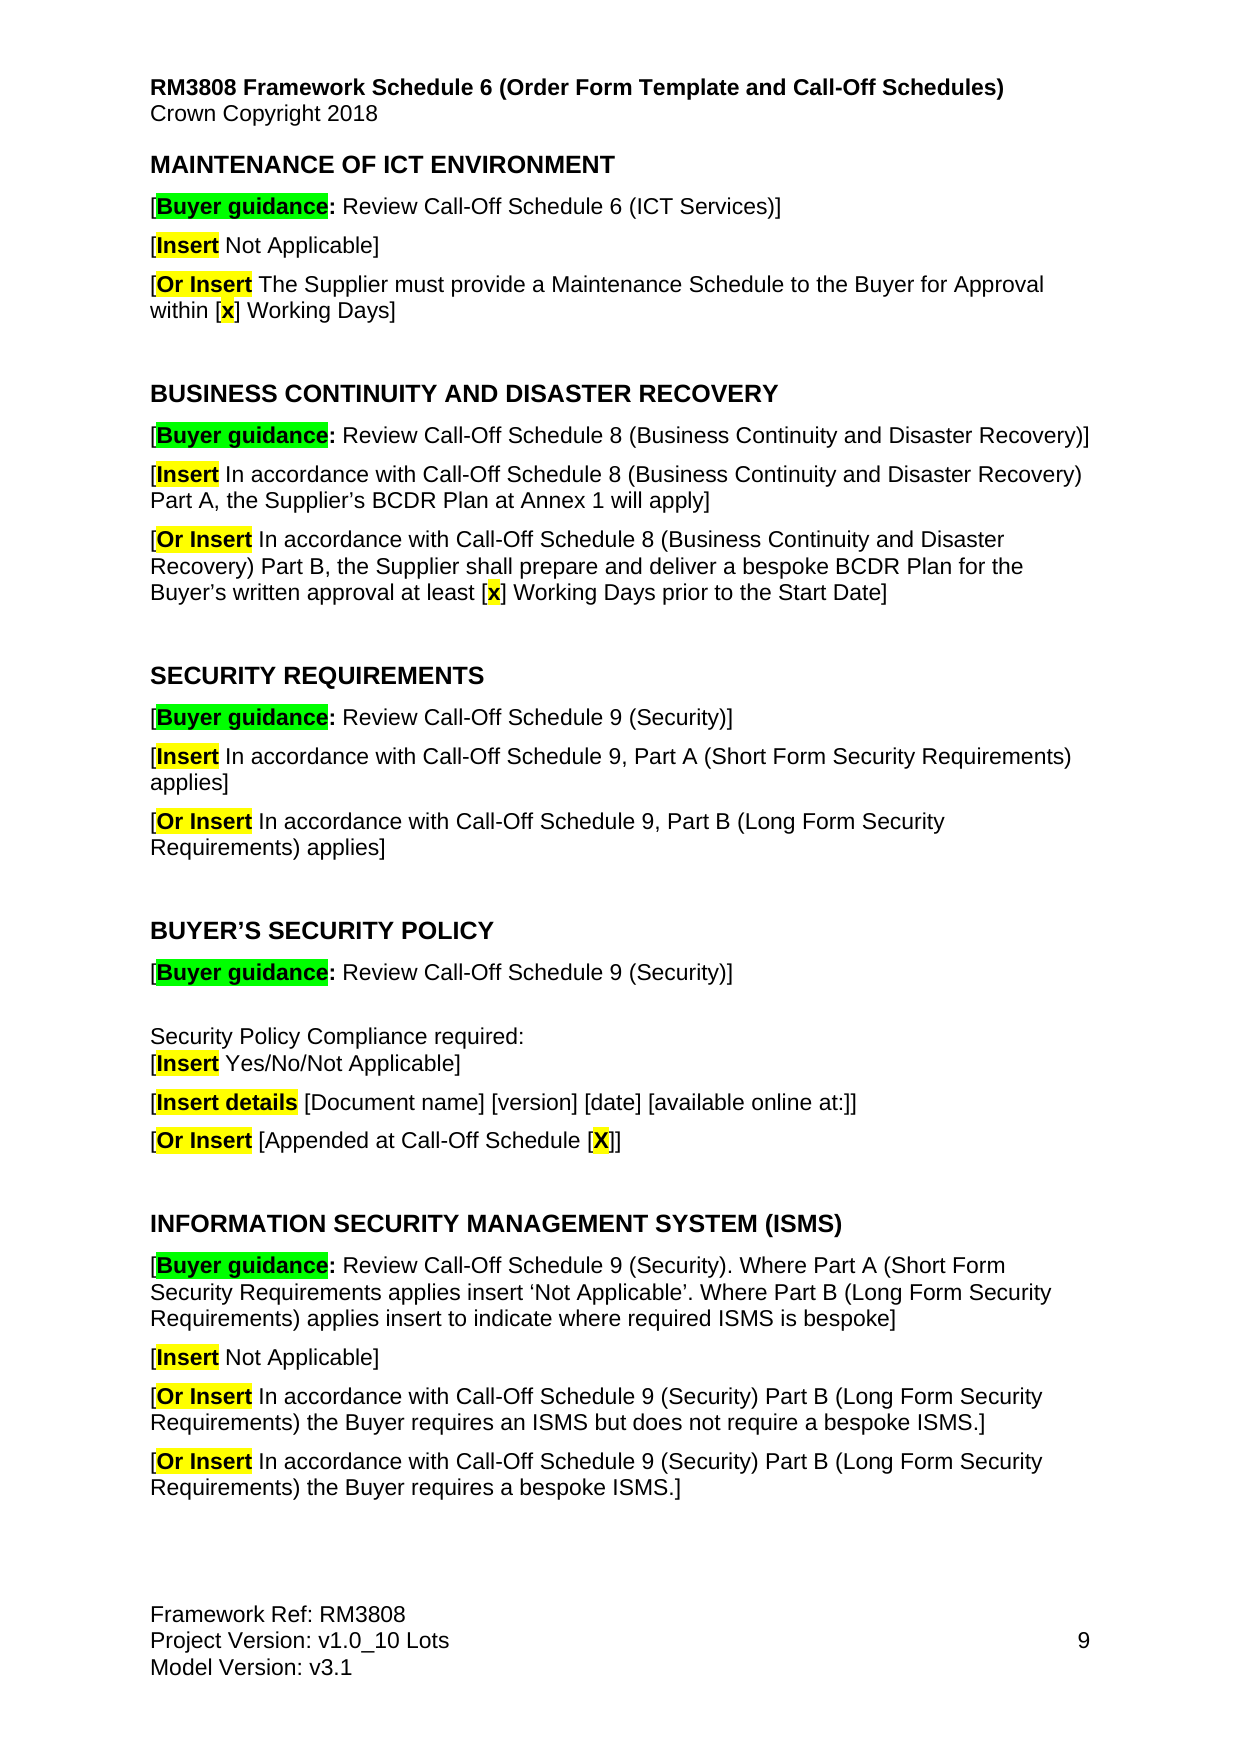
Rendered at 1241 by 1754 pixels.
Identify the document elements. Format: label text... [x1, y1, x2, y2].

subtitle BUSINESS CONTINUITY AND DISASTER RECOVERY [150, 379, 1090, 408]
text [Insert In accordance with Call-Off Schedule 9, Part A (Short Form Security Requirements) applies] [150, 743, 1090, 796]
subtitle BUYER’S SECURITY POLICY [150, 916, 1090, 945]
text [Or Insert [Appended at Call-Off Schedule [X]] [150, 1127, 1090, 1154]
subtitle MAINTENANCE OF ICT ENVIRONMENT [150, 150, 1090, 179]
text [Or Insert In accordance with Call-Off Schedule 8 (Business Continuity and Disaster Recovery) Part B, the Supplier shall prepare and deliver a bespoke BCDR Plan for the Buyer’s written approval at least [x] Working Days prior to the Start Date] [150, 526, 1090, 605]
text [Buyer guidance: Review Call-Off Schedule 9 (Security). Where Part A (Short Form Security Requirements applies insert ‘Not Applicable’. Where Part B (Long Form Security Requirements) applies insert to indicate where required ISMS is bespoke] [150, 1252, 1090, 1331]
text [Or Insert The Supplier must provide a Maintenance Schedule to the Buyer for Approval within [x] Working Days] [150, 271, 1090, 323]
text [Insert Not Applicable] [150, 1344, 1090, 1370]
text [Buyer guidance: Review Call-Off Schedule 8 (Business Continuity and Disaster Recovery)] [150, 422, 1090, 448]
text [Or Insert In accordance with Call-Off Schedule 9 (Security) Part B (Long Form Security Requirements) the Buyer requires an ISMS but does not require a bespoke ISMS.] [150, 1383, 1090, 1435]
subtitle SECURITY REQUIREMENTS [150, 661, 1090, 689]
subtitle INFORMATION SECURITY MANAGEMENT SYSTEM (ISMS) [150, 1209, 1090, 1238]
text [Buyer guidance: Review Call-Off Schedule 9 (Security)] [150, 959, 1090, 986]
text [Insert details [Document name] [version] [date] [available online at:]] [150, 1088, 1090, 1115]
text Security Policy Compliance required: [150, 1023, 1090, 1049]
text [Insert Not Applicable] [150, 232, 1090, 258]
text [Or Insert In accordance with Call-Off Schedule 9 (Security) Part B (Long Form Security Requirements) the Buyer requires a bespoke ISMS.] [150, 1448, 1090, 1501]
text [Buyer guidance: Review Call-Off Schedule 9 (Security)] [150, 704, 1090, 730]
text [Insert In accordance with Call-Off Schedule 8 (Business Continuity and Disaster Recovery) Part A, the Supplier’s BCDR Plan at Annex 1 will apply] [150, 461, 1090, 514]
text [Or Insert In accordance with Call-Off Schedule 9, Part B (Long Form Security Requirements) applies] [150, 808, 1090, 861]
text [Insert Yes/No/Not Applicable] [150, 1049, 1090, 1076]
text [Buyer guidance: Review Call-Off Schedule 6 (ICT Services)] [150, 193, 1090, 219]
